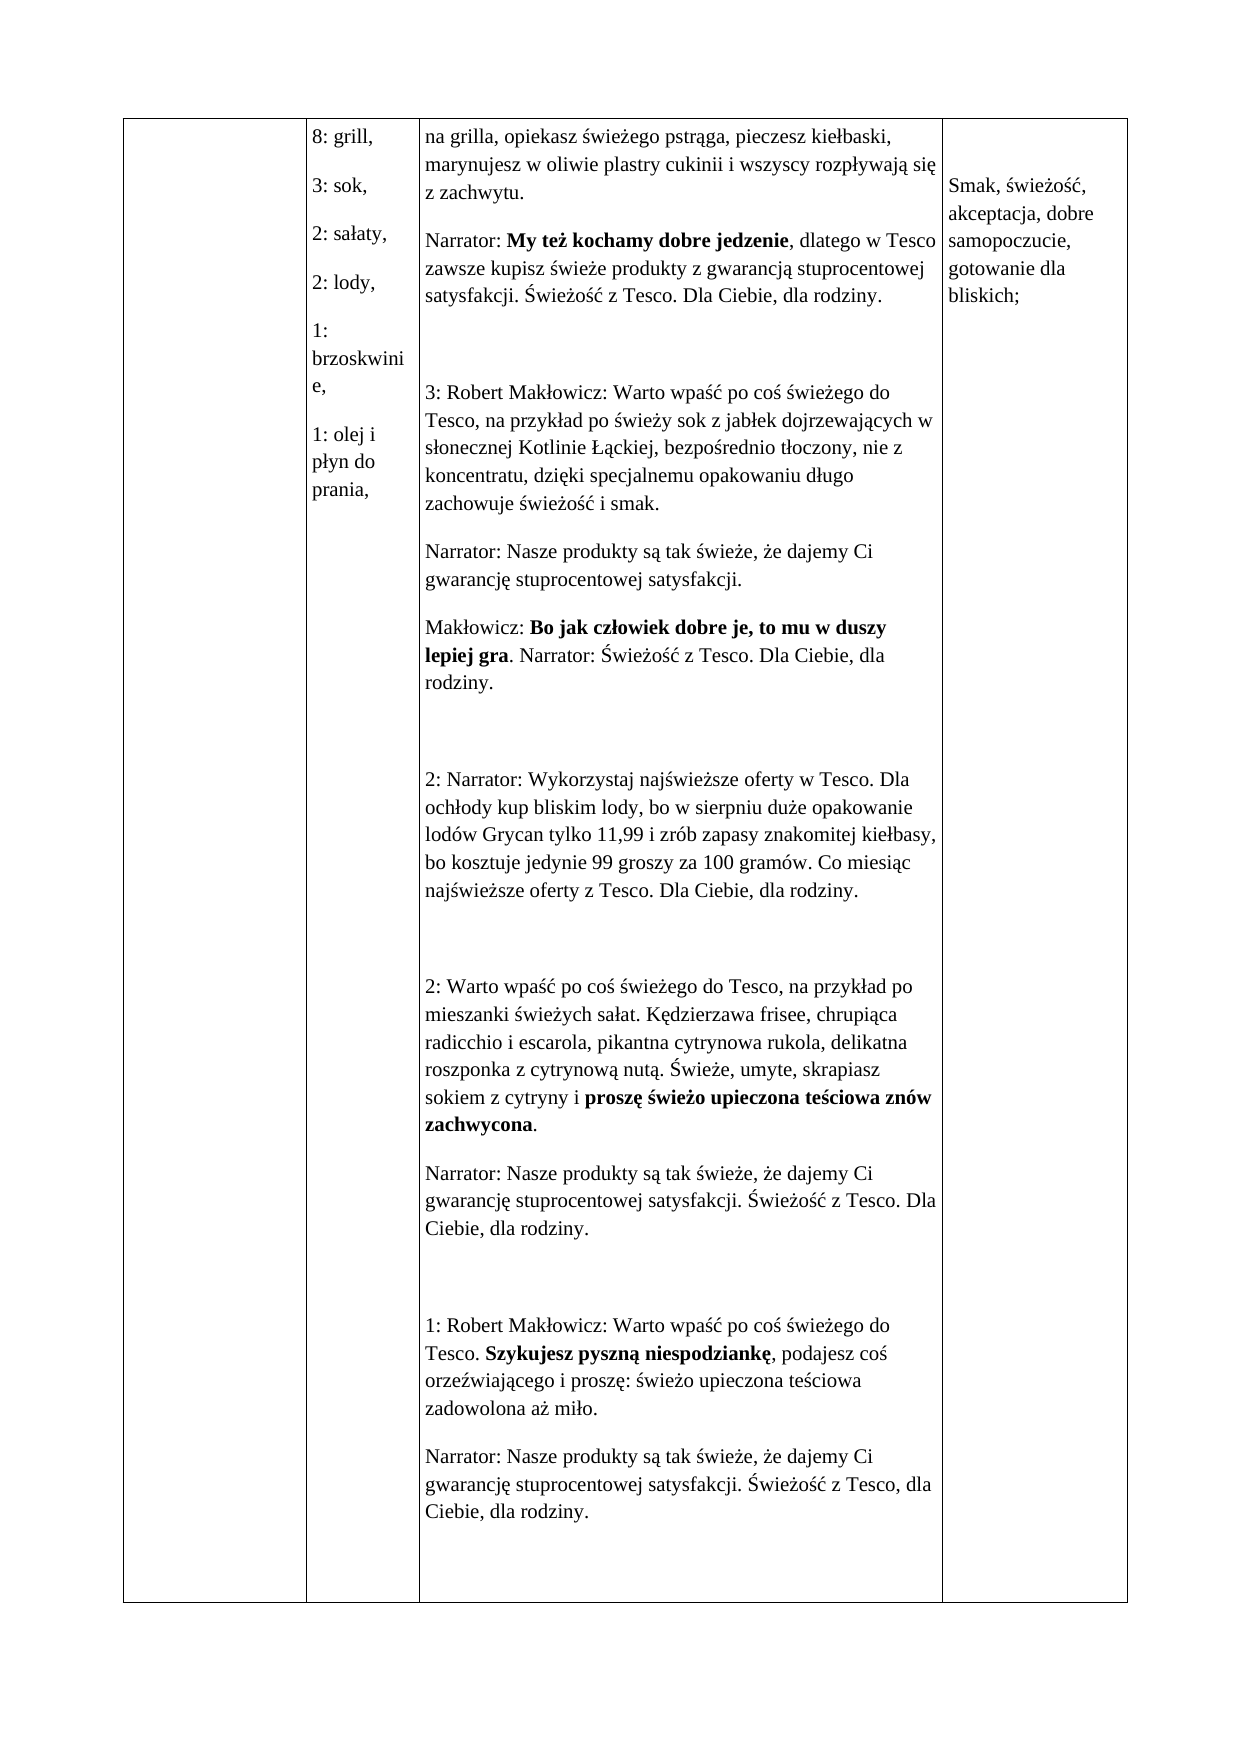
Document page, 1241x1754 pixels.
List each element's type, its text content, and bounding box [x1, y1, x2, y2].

table_cell na grilla, opiekasz świeżego pstrąga, pieczesz kiełbaski, marynujesz w oliwie plastry cukinii i wszyscy rozpływają się z zachwytu. Narrator: My też kochamy dobre jedzenie, dlatego w Tesco zawsze kupisz świeże produkty z gwarancją stuprocentowej satysfakcji. Świeżość z Tesco. Dla Ciebie, dla rodziny. 3: Robert Makłowicz: Warto wpaść po coś świeżego do Tesco, na przykład po świeży sok z jabłek dojrzewających w słonecznej Kotlinie Łąckiej, bezpośrednio tłoczony, nie z koncentratu, dzięki specjalnemu opakowaniu długo zachowuje świeżość i smak. Narrator: Nasze produkty są tak świeże, że dajemy Ci gwarancję stuprocentowej satysfakcji. Makłowicz: Bo jak człowiek dobre je, to mu w duszy lepiej gra. Narrator: Świeżość z Tesco. Dla Ciebie, dla rodziny. 2: Narrator: Wykorzystaj najświeższe oferty w Tesco. Dla ochłody kup bliskim lody, bo w sierpniu duże opakowanie lodów Grycan tylko 11,99 i zrób zapasy znakomitej kiełbasy, bo kosztuje jedynie 99 groszy za 100 gramów. Co miesiąc najświeższe oferty z Tesco. Dla Ciebie, dla rodziny. 2: Warto wpaść po coś świeżego do Tesco, na przykład po mieszanki świeżych sałat. Kędzierzawa frisee, chrupiąca radicchio i escarola, pikantna cytrynowa rukola, delikatna roszponka z cytrynową nutą. Świeże, umyte, skrapiasz sokiem z cytryny i proszę świeżo upieczona teściowa znów zachwycona. Narrator: Nasze produkty są tak świeże, że dajemy Ci gwarancję stuprocentowej satysfakcji. Świeżość z Tesco. Dla Ciebie, dla rodziny. 1: Robert Makłowicz: Warto wpaść po coś świeżego do Tesco. Szykujesz pyszną niespodziankę, podajesz coś orzeźwiającego i proszę: świeżo upieczona teściowa zadowolona aż miło. Narrator: Nasze produkty są tak świeże, że dajemy Ci gwarancję stuprocentowej satysfakcji. Świeżość z Tesco, dla Ciebie, dla rodziny. [420, 119, 942, 1602]
table_cell 8: grill, 3: sok, 2: sałaty, 2: lody, 1: brzoskwinie, 1: olej i płyn do prania, [307, 119, 419, 1602]
table_cell Smak, świeżość, akceptacja, dobre samopoczucie, gotowanie dla bliskich; [943, 119, 1127, 1602]
table_cell [124, 119, 306, 1602]
